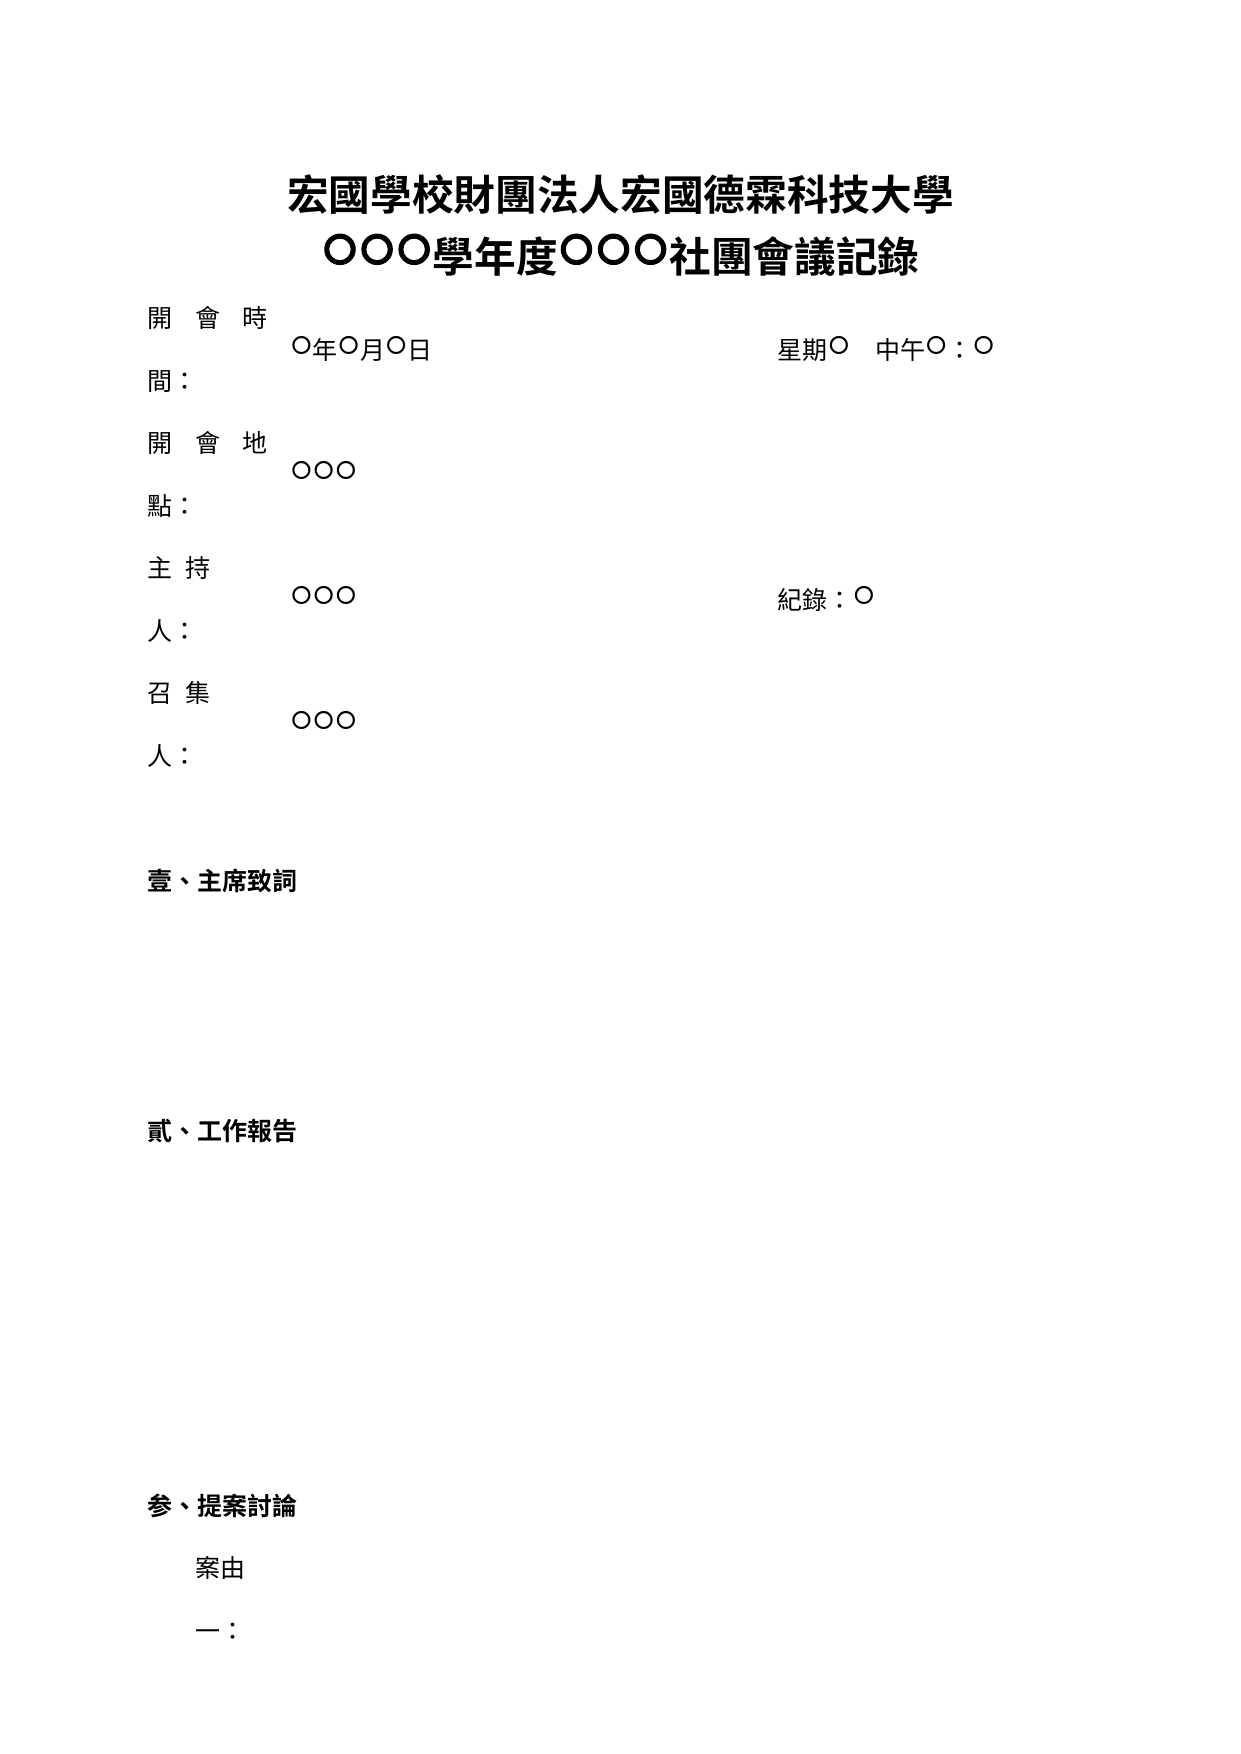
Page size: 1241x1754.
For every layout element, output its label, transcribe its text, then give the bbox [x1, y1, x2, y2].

table_header 壹、主席致詞 [136, 775, 1104, 1025]
table_header 星期 中午： [766, 275, 1104, 400]
table_cell 紀錄： [766, 525, 1104, 650]
table_cell [256, 1525, 1104, 1650]
table_cell 主 持 人： [136, 525, 279, 650]
table_cell 貳、工作報告 [136, 1025, 1104, 1400]
table_cell  [279, 525, 766, 650]
text 學年度社團會議記錄 [112, 213, 1128, 275]
table_cell 案由一： [136, 1525, 256, 1650]
table_cell [766, 650, 1104, 775]
table_cell 召 集 人： [136, 650, 279, 775]
table_header 年月日 [279, 275, 766, 400]
table_cell 開會地點： [136, 400, 279, 525]
table_cell  [279, 400, 1104, 525]
table_header 開會時間： [136, 275, 279, 400]
table_cell 参、提案討論 [136, 1400, 1104, 1525]
table_cell  [279, 650, 766, 775]
text 宏國學校財團法人宏國德霖科技大學 [112, 150, 1128, 213]
